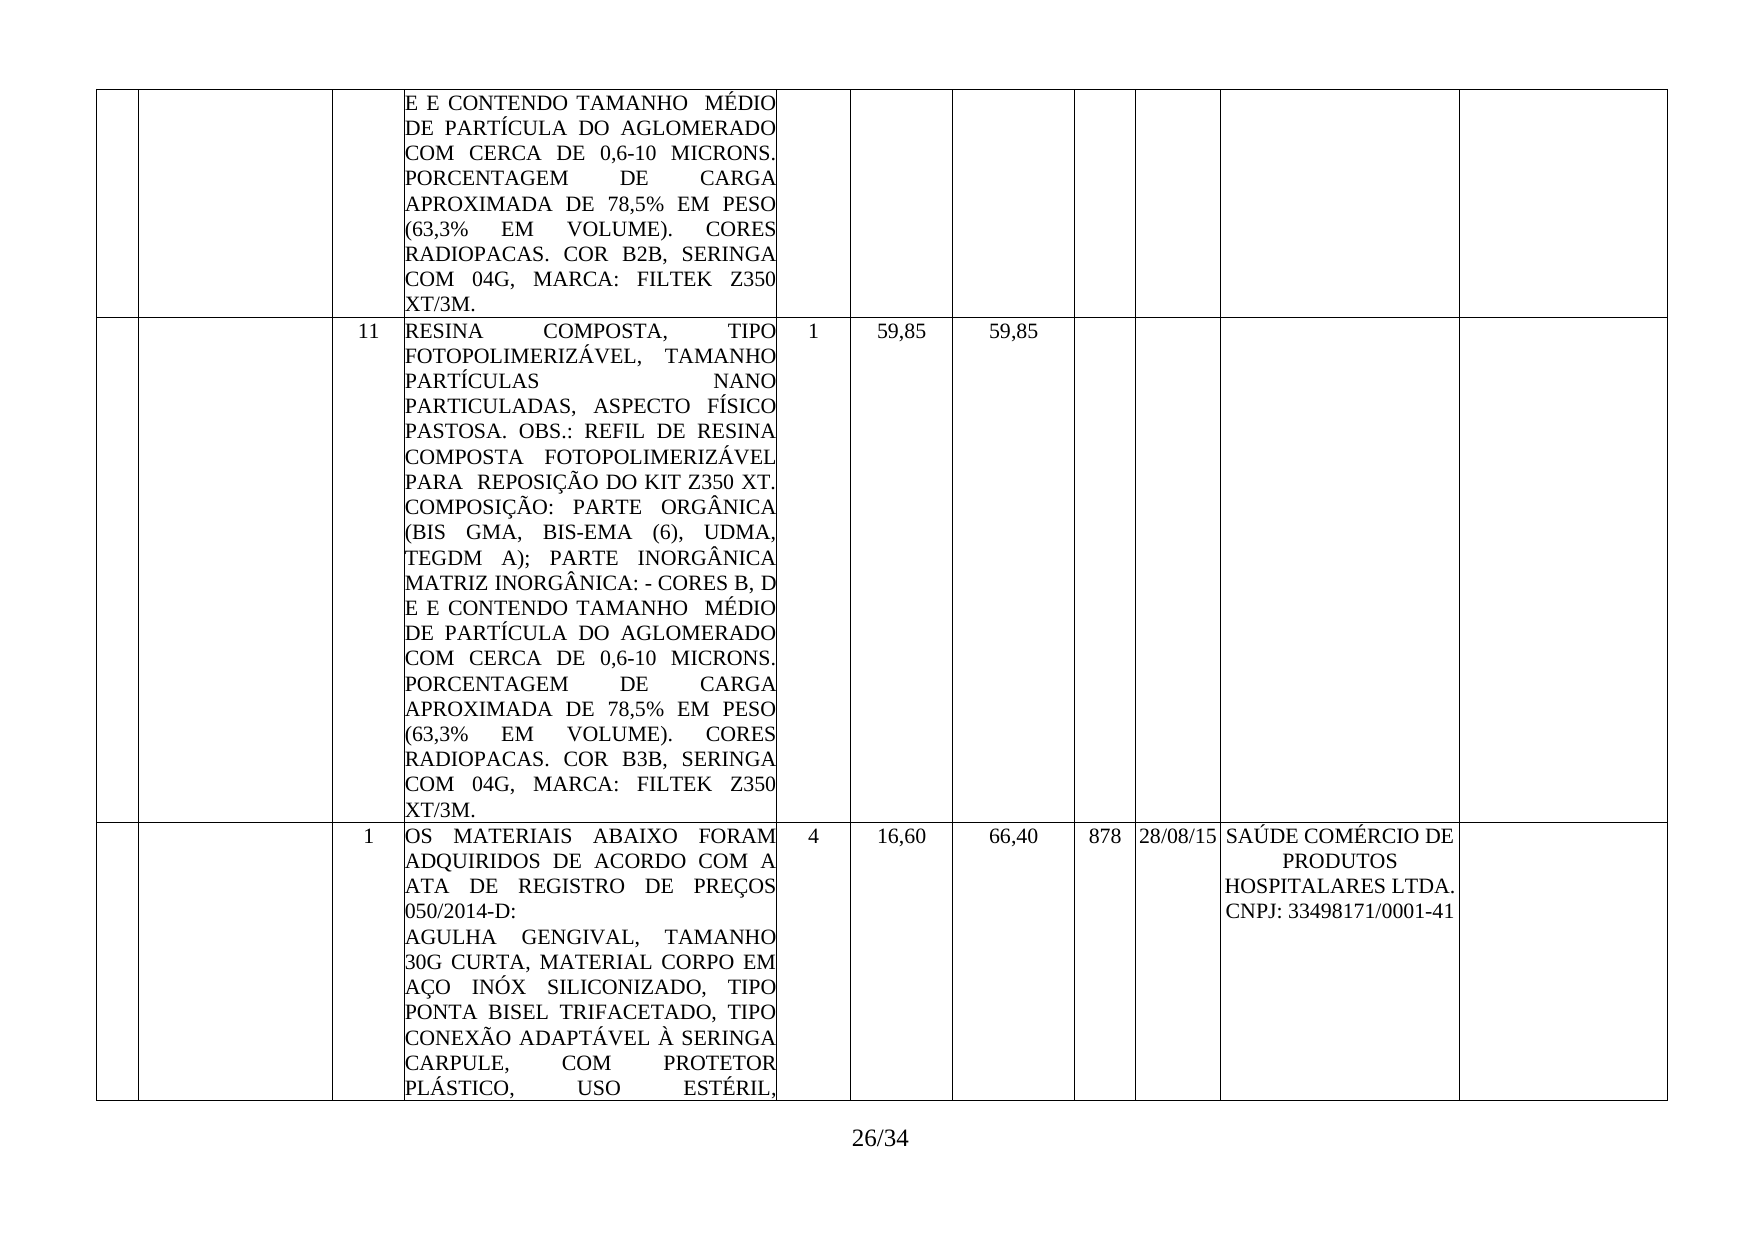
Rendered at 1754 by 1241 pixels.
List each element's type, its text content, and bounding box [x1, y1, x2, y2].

table_cell OS MATERIAIS ABAIXO FORAM ADQUIRIDOS DE ACORDO COM A ATA DE REGISTRO DE PREÇOS 050/2014-D: AGULHA GENGIVAL, TAMANHO 30G CURTA, MATERIAL CORPO EM AÇO INÓX SILICONIZADO, TIPO PONTA BISEL TRIFACETADO, TIPO CONEXÃO ADAPTÁVEL À SERINGA CARPULE, COM PROTETOR PLÁSTICO, USO ESTÉRIL, [405, 823, 776, 1100]
table_cell [1221, 90, 1459, 317]
table_cell [953, 90, 1074, 317]
table_cell [1075, 90, 1135, 317]
table_cell 66,40 [953, 823, 1074, 1100]
table_cell SAÚDE COMÉRCIO DE PRODUTOS HOSPITALARES LTDA. CNPJ: 33498171/0001-41 [1221, 823, 1459, 1100]
table_cell 1 [777, 318, 850, 822]
table_cell [1075, 318, 1135, 822]
table_cell [1460, 90, 1667, 317]
table_cell [1221, 318, 1459, 822]
table_cell [139, 823, 332, 1100]
table_cell [1136, 90, 1220, 317]
table_cell [777, 90, 850, 317]
table_cell E E CONTENDO TAMANHO MÉDIO DE PARTÍCULA DO AGLOMERADO COM CERCA DE 0,6-10 MICRONS. PORCENTAGEM DE CARGA APROXIMADA DE 78,5% EM PESO (63,3% EM VOLUME). CORES RADIOPACAS. COR B2B, SERINGA COM 04G, MARCA: FILTEK Z350 XT/3M. [405, 90, 776, 317]
table_cell 878 [1075, 823, 1135, 1100]
table_cell [139, 90, 332, 317]
table_cell 4 [777, 823, 850, 1100]
table_cell [97, 90, 138, 317]
table_cell [97, 318, 138, 822]
table_cell 1 [333, 823, 404, 1100]
table_cell 28/08/15 [1136, 823, 1220, 1100]
table_cell [1460, 318, 1667, 822]
table_cell [1136, 318, 1220, 822]
table_cell RESINA COMPOSTA, TIPO FOTOPOLIMERIZÁVEL, TAMANHO PARTÍCULAS NANO PARTICULADAS, ASPECTO FÍSICO PASTOSA. OBS.: REFIL DE RESINA COMPOSTA FOTOPOLIMERIZÁVEL PARA REPOSIÇÃO DO KIT Z350 XT. COMPOSIÇÃO: PARTE ORGÂNICA (BIS GMA, BIS-EMA (6), UDMA, TEGDM A); PARTE INORGÂNICA MATRIZ INORGÂNICA: - CORES B, D E E CONTENDO TAMANHO MÉDIO DE PARTÍCULA DO AGLOMERADO COM CERCA DE 0,6-10 MICRONS. PORCENTAGEM DE CARGA APROXIMADA DE 78,5% EM PESO (63,3% EM VOLUME). CORES RADIOPACAS. COR B3B, SERINGA COM 04G, MARCA: FILTEK Z350 XT/3M. [405, 318, 776, 822]
table_cell [1460, 823, 1667, 1100]
table_cell 59,85 [851, 318, 952, 822]
table_cell 11 [333, 318, 404, 822]
table_cell [97, 823, 138, 1100]
table_cell 16,60 [851, 823, 952, 1100]
table_cell 59,85 [953, 318, 1074, 822]
table_cell [333, 90, 404, 317]
table_cell [851, 90, 952, 317]
table_cell [139, 318, 332, 822]
